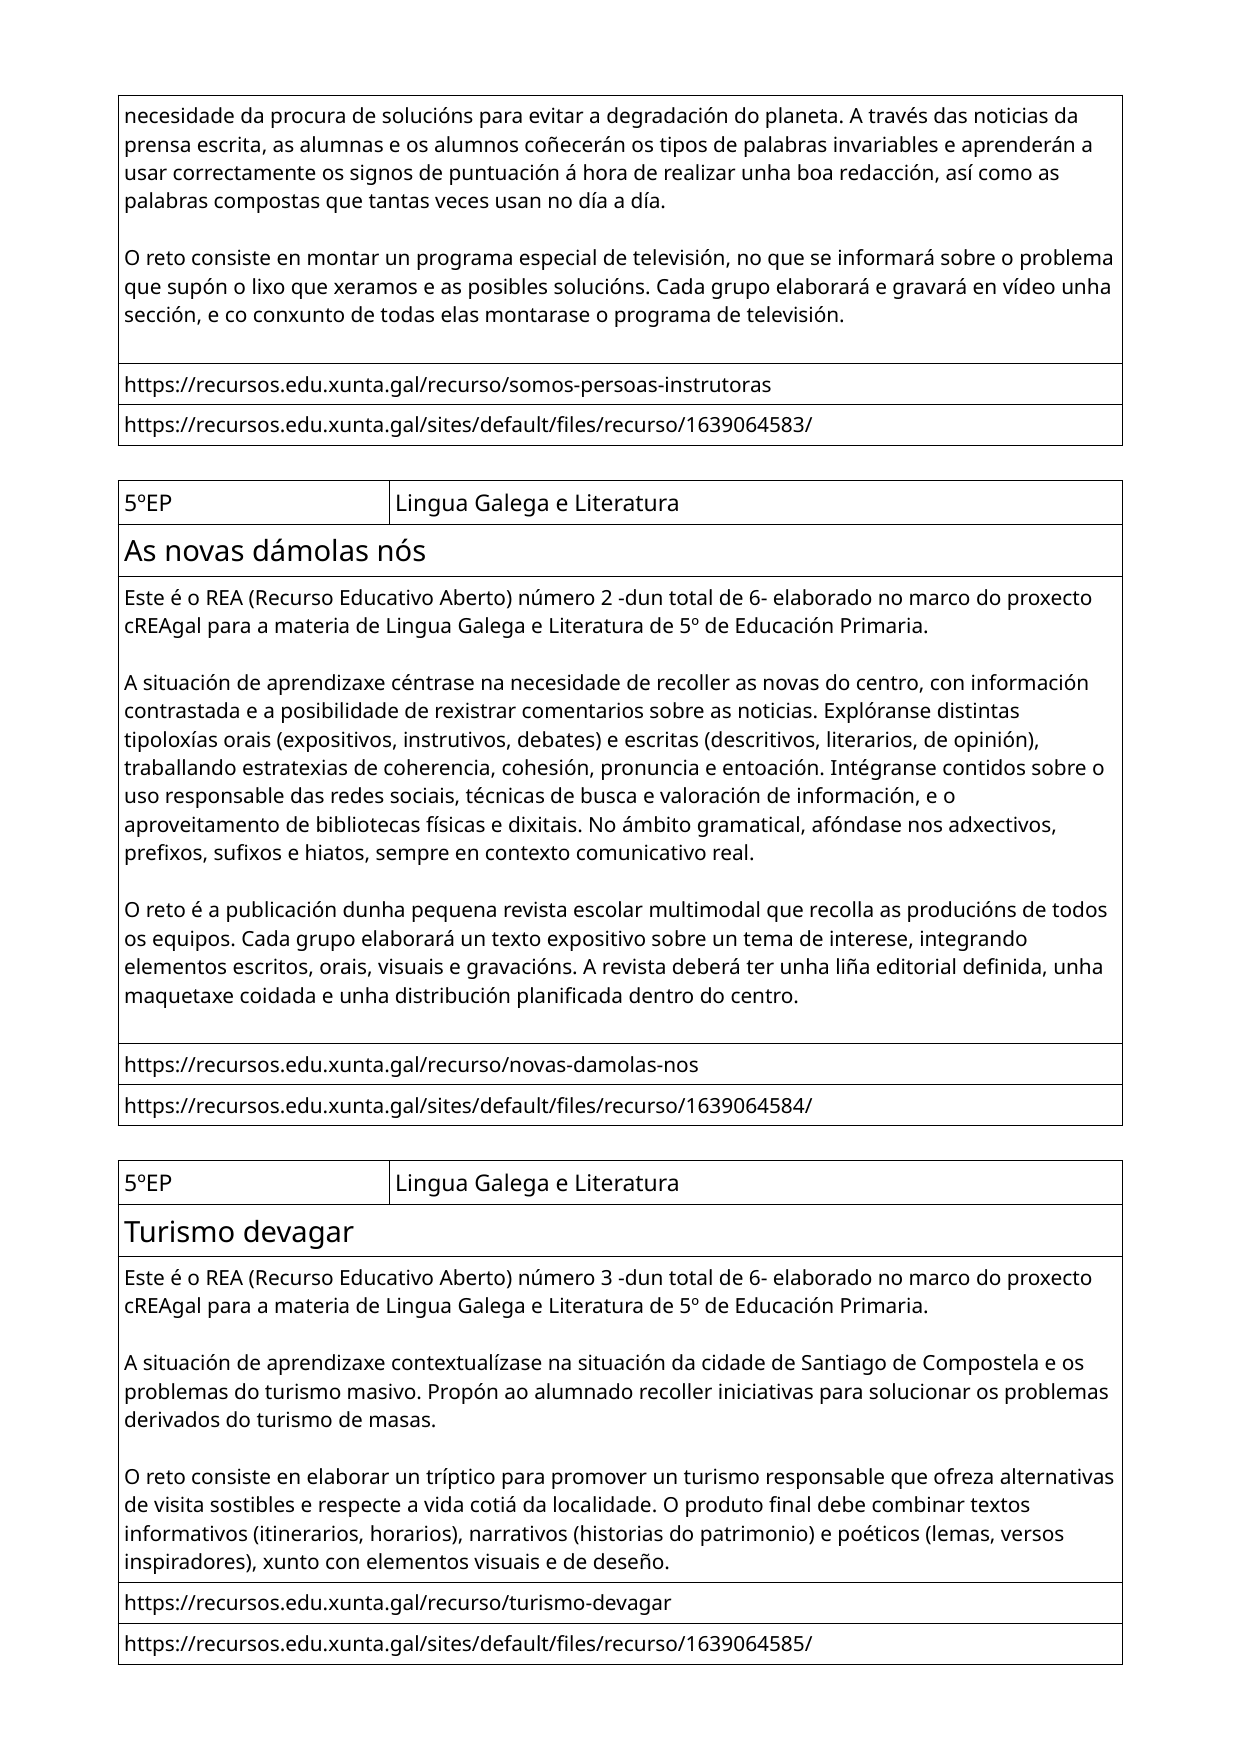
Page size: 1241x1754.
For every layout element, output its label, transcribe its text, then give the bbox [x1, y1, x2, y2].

table_cell https://recursos.edu.xunta.gal/recurso/somos-persoas-instrutoras [119, 364, 1122, 404]
table_cell https://recursos.edu.xunta.gal/sites/default/files/recurso/1639064584/ [119, 1085, 1122, 1125]
table_cell Este é o REA (Recurso Educativo Aberto) número 2 -dun total de 6- elaborado no marco do proxecto cREAgal para a materia de Lingua Galega e Literatura de 5º de Educación Primaria. A situación de aprendizaxe céntrase na necesidade de recoller as novas do centro, con información contrastada e a posibilidade de rexistrar comentarios sobre as noticias. Explóranse distintas tipoloxías orais (expositivos, instrutivos, debates) e escritas (descritivos, literarios, de opinión), traballando estratexias de coherencia, cohesión, pronuncia e entoación. Intégranse contidos sobre o uso responsable das redes sociais, técnicas de busca e valoración de información, e o aproveitamento de bibliotecas físicas e dixitais. No ámbito gramatical, afóndase nos adxectivos, prefixos, sufixos e hiatos, sempre en contexto comunicativo real. O reto é a publicación dunha pequena revista escolar multimodal que recolla as producións de todos os equipos. Cada grupo elaborará un texto expositivo sobre un tema de interese, integrando elementos escritos, orais, visuais e gravacións. A revista deberá ter unha liña editorial definida, unha maquetaxe coidada e unha distribución planificada dentro do centro. [119, 577, 1122, 1043]
table_cell As novas dámolas nós [119, 525, 1122, 576]
table_cell https://recursos.edu.xunta.gal/recurso/novas-damolas-nos [119, 1044, 1122, 1084]
table_header 5ºEP [119, 481, 389, 524]
table_header Lingua Galega e Literatura [390, 481, 1122, 524]
table_header 5ºEP [119, 1161, 389, 1204]
table_cell necesidade da procura de solucións para evitar a degradación do planeta. A través das noticias da prensa escrita, as alumnas e os alumnos coñecerán os tipos de palabras invariables e aprenderán a usar correctamente os signos de puntuación á hora de realizar unha boa redacción, así como as palabras compostas que tantas veces usan no día a día. O reto consiste en montar un programa especial de televisión, no que se informará sobre o problema que supón o lixo que xeramos e as posibles solucións. Cada grupo elaborará e gravará en vídeo unha sección, e co conxunto de todas elas montarase o programa de televisión. [119, 96, 1122, 363]
table_cell https://recursos.edu.xunta.gal/sites/default/files/recurso/1639064585/ [119, 1624, 1122, 1663]
table_cell https://recursos.edu.xunta.gal/recurso/turismo-devagar [119, 1583, 1122, 1622]
table_cell https://recursos.edu.xunta.gal/sites/default/files/recurso/1639064583/ [119, 405, 1122, 445]
table_cell Este é o REA (Recurso Educativo Aberto) número 3 -dun total de 6- elaborado no marco do proxecto cREAgal para a materia de Lingua Galega e Literatura de 5º de Educación Primaria. A situación de aprendizaxe contextualízase na situación da cidade de Santiago de Compostela e os problemas do turismo masivo. Propón ao alumnado recoller iniciativas para solucionar os problemas derivados do turismo de masas. O reto consiste en elaborar un tríptico para promover un turismo responsable que ofreza alternativas de visita sostibles e respecte a vida cotiá da localidade. O produto final debe combinar textos informativos (itinerarios, horarios), narrativos (historias do patrimonio) e poéticos (lemas, versos inspiradores), xunto con elementos visuais e de deseño. [119, 1257, 1122, 1582]
table_header Lingua Galega e Literatura [390, 1161, 1122, 1204]
table_cell Turismo devagar [119, 1205, 1122, 1256]
